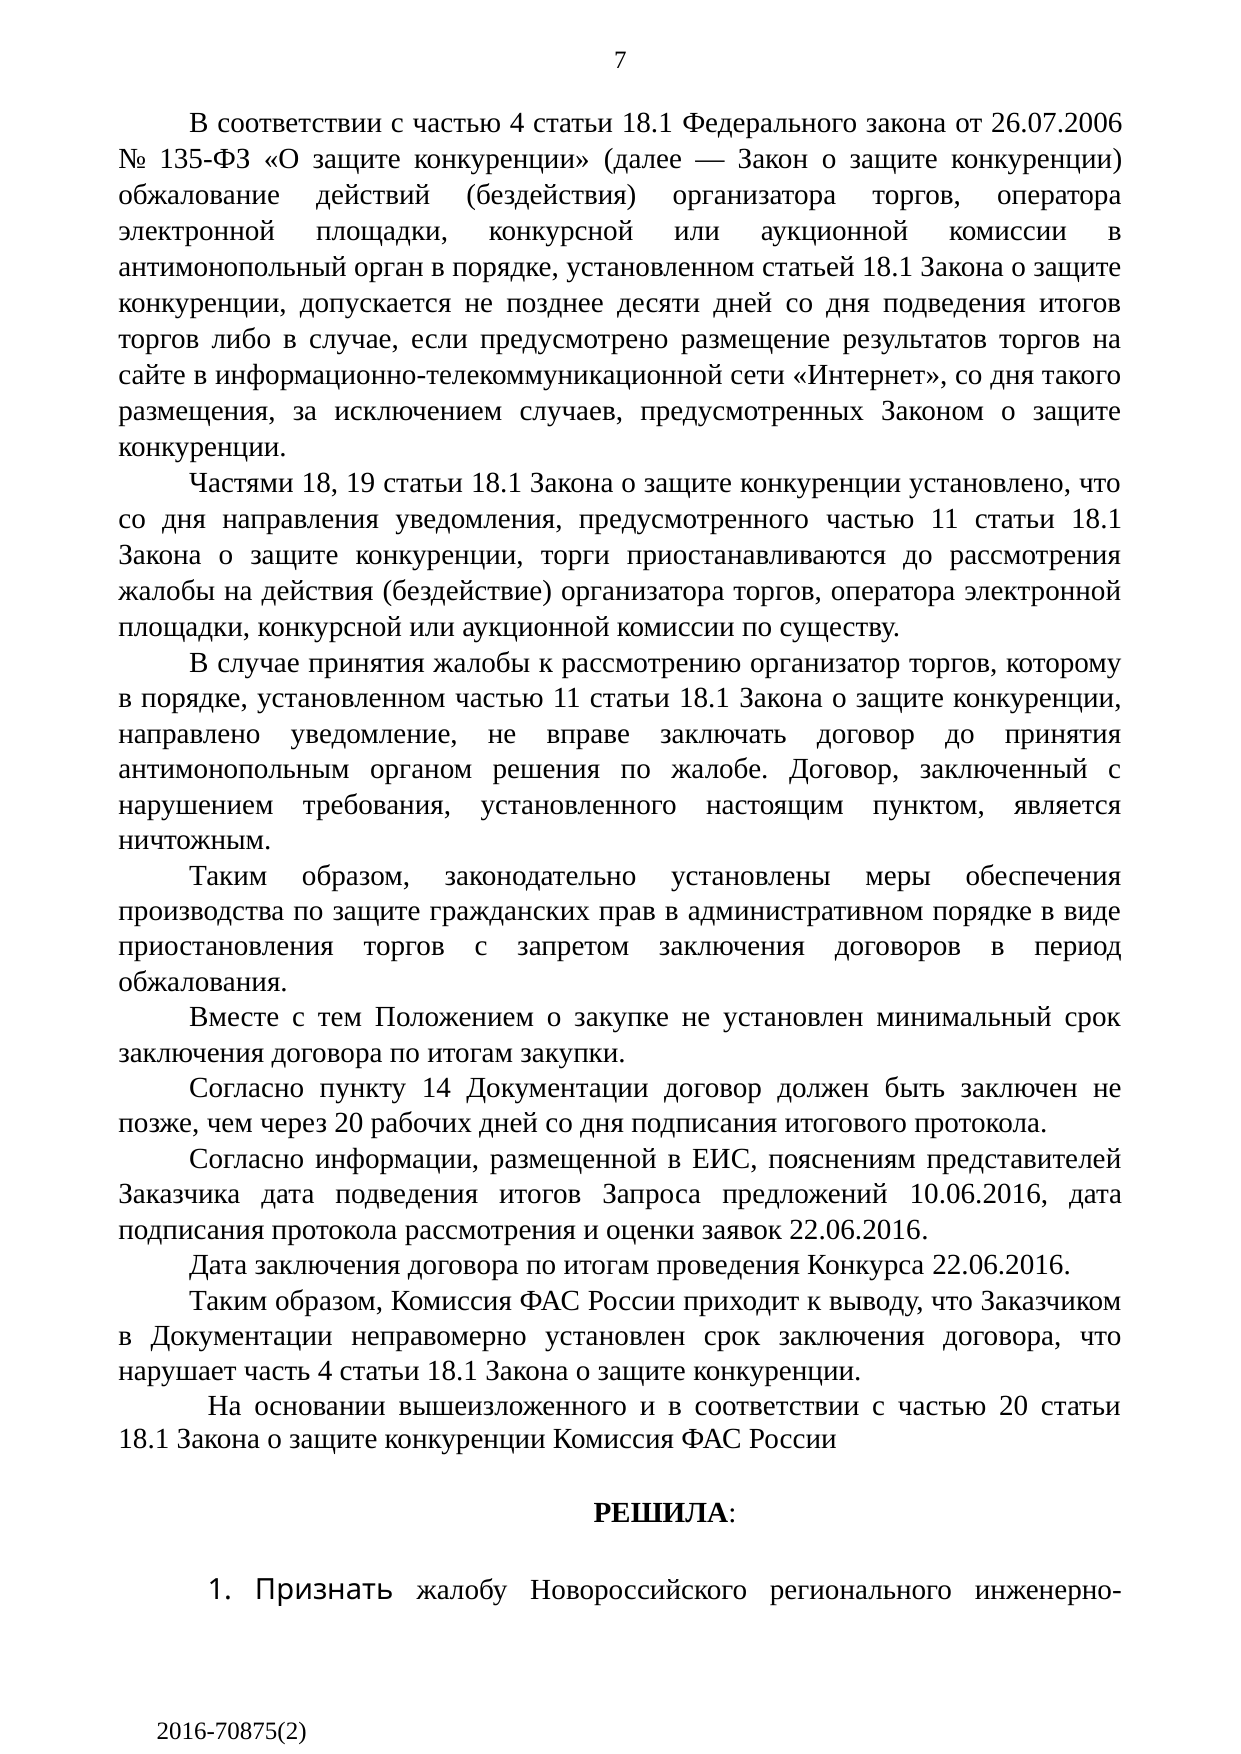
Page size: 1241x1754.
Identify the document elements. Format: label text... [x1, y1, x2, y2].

text Дата заключения договора по итогам проведения Конкурса 22.06.2016. [118, 1246, 1122, 1282]
text Таким образом, Комиссия ФАС России приходит к выводу, что Заказчиком в Документации неправомерно установлен срок заключения договора, что нарушает часть 4 статьи 18.1 Закона о защите конкуренции. [118, 1282, 1122, 1388]
text РЕШИЛА: [118, 1495, 1122, 1528]
text Согласно информации, размещенной в ЕИС, пояснениям представителей Заказчика дата подведения итогов Запроса предложений 10.06.2016, дата подписания протокола рассмотрения и оценки заявок 22.06.2016. [118, 1140, 1122, 1246]
text В соответствии с частью 4 статьи 18.1 Федерального закона от 26.07.2006 № 135-ФЗ «О защите конкуренции» (далее — Закон о защите конкуренции) обжалование действий (бездействия) организатора торгов, оператора электронной площадки, конкурсной или аукционной комиссии в антимонопольный орган в порядке, установленном статьей 18.1 Закона о защите конкуренции, допускается не позднее десяти дней со дня подведения итогов торгов либо в случае, если предусмотрено размещение результатов торгов на сайте в информационно-телекоммуникационной сети «Интернет», со дня такого размещения, за исключением случаев, предусмотренных Законом о защите конкуренции. [118, 103, 1122, 464]
text 1. Признать жалобу Новороссийского регионального инженерно- [118, 1568, 1122, 1608]
text Вместе с тем Положением о закупке не установлен минимальный срок заключения договора по итогам закупки. [118, 998, 1122, 1069]
text На основании вышеизложенного и в соответствии с частью 20 статьи 18.1 Закона о защите конкуренции Комиссия ФАС России [118, 1388, 1122, 1455]
text Частями 18, 19 статьи 18.1 Закона о защите конкуренции установлено, что со дня направления уведомления, предусмотренного частью 11 статьи 18.1 Закона о защите конкуренции, торги приостанавливаются до рассмотрения жалобы на действия (бездействие) организатора торгов, оператора электронной площадки, конкурсной или аукционной комиссии по существу. [118, 464, 1122, 644]
text Таким образом, законодательно установлены меры обеспечения производства по защите гражданских прав в административном порядке в виде приостановления торгов с запретом заключения договоров в период обжалования. [118, 857, 1122, 998]
text В случае принятия жалобы к рассмотрению организатор торгов, которому в порядке, установленном частью 11 статьи 18.1 Закона о защите конкуренции, направлено уведомление, не вправе заключать договор до принятия антимонопольным органом решения по жалобе. Договор, заключенный с нарушением требования, установленного настоящим пунктом, является ничтожным. [118, 644, 1122, 857]
text Согласно пункту 14 Документации договор должен быть заключен не позже, чем через 20 рабочих дней со дня подписания итогового протокола. [118, 1069, 1122, 1140]
